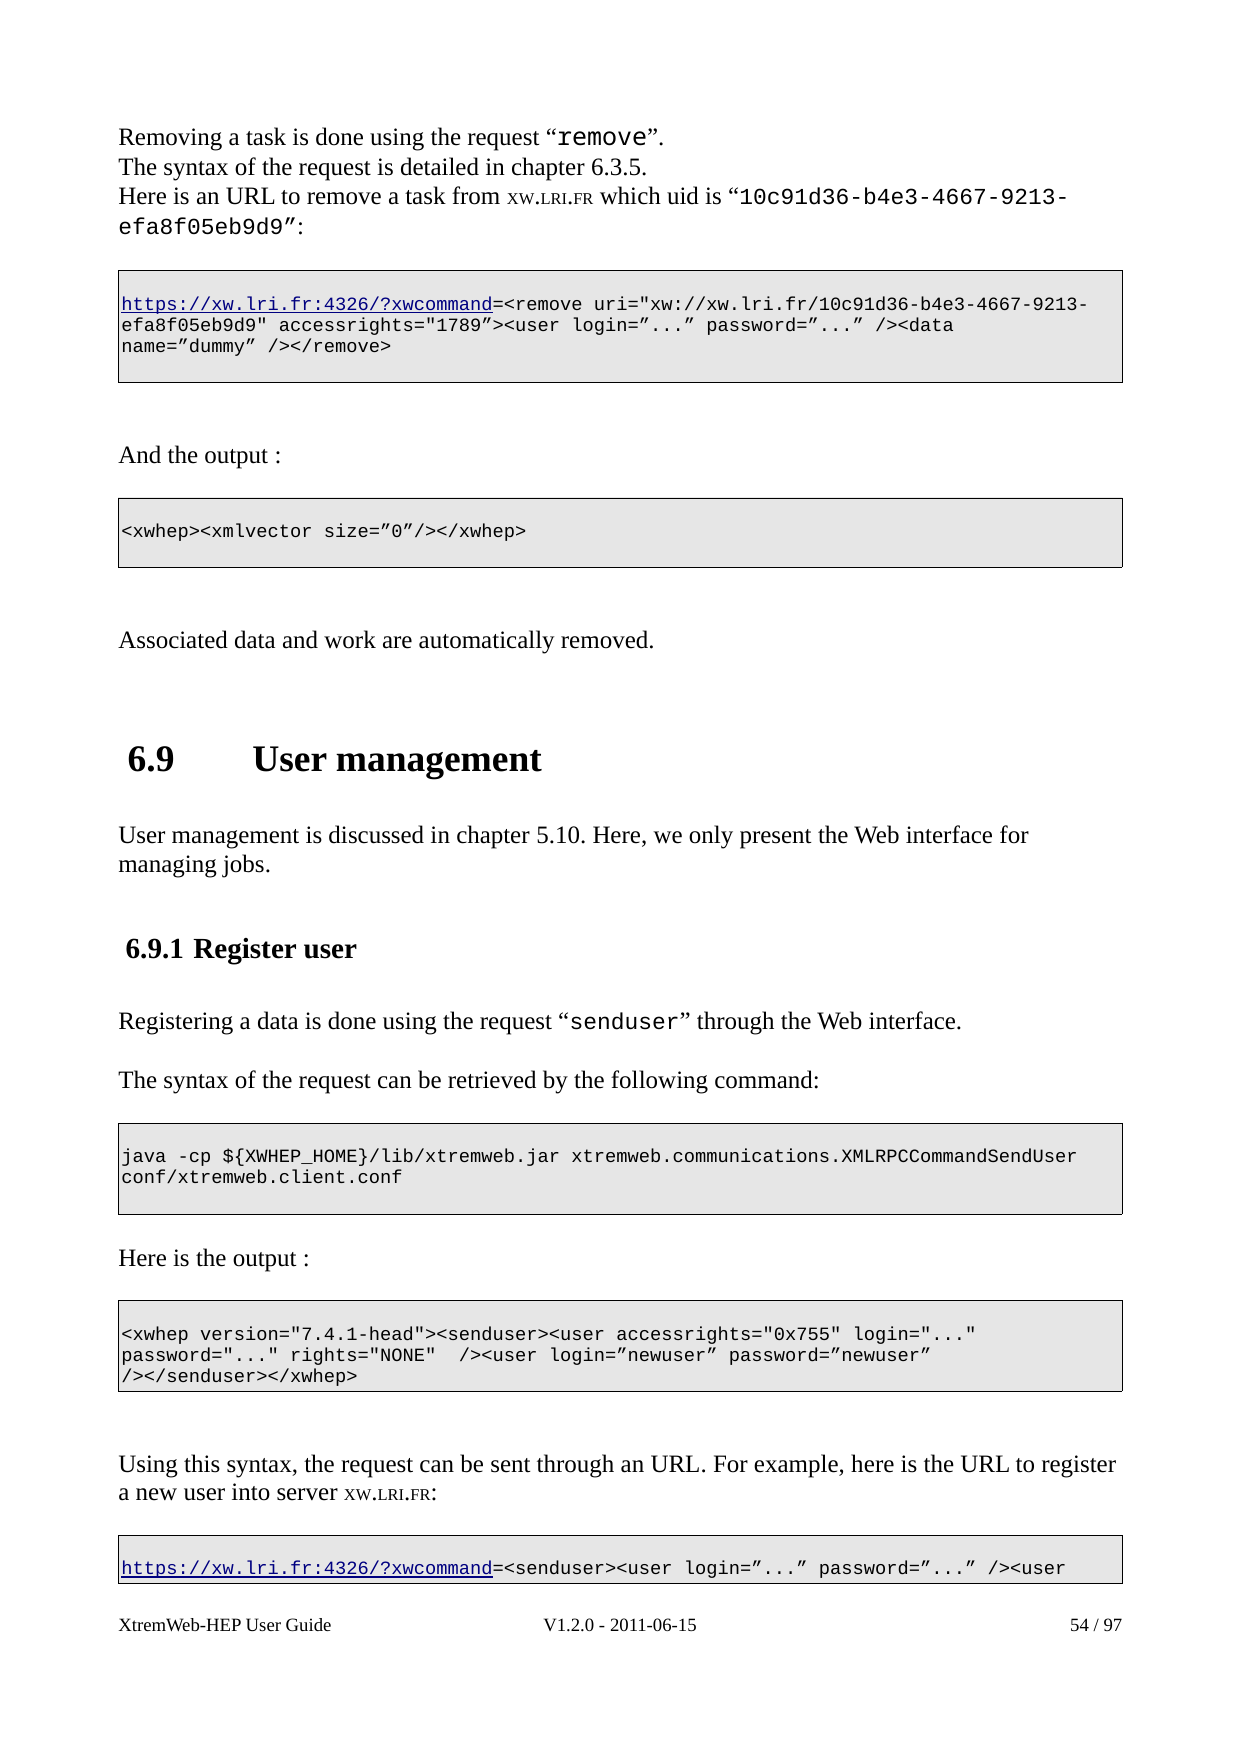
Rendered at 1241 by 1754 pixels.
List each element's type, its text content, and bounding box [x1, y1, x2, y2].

text <xwhep version="7.4.1-head"><senduser><user accessrights="0x755" login="..." password="..." rights="NONE" /><user login=”newuser” password=”newuser” /></senduser></xwhep> [119, 1321, 1122, 1391]
text Using this syntax, the request can be sent through an URL. For example, here is the URL to register a new user into server xw.lri.fr: [118, 1449, 1122, 1506]
text https://xw.lri.fr:4326/?xwcommand=<remove uri="xw://xw.lri.fr/10c91d36-b4e3-4667-9213-efa8f05eb9d9" accessrights="1789”><user login=”...” password=”...” /><data name=”dummy” /></remove> [119, 291, 1122, 355]
subtitle User management [118, 736, 1122, 779]
text Registering a data is done using the request “senduser” through the Web interface. [118, 1006, 1122, 1037]
text Associated data and work are automatically removed. [118, 625, 1122, 653]
text <xwhep><xmlvector size=”0”/></xwhep> [119, 519, 1122, 540]
text Here is the output : [118, 1243, 1122, 1271]
text And the output : [118, 440, 1122, 469]
subtitle Register user [118, 932, 1122, 965]
text Here is an URL to remove a task from xw.lri.fr which uid is “10c91d36-b4e3-4667-9213-efa8f05eb9d9”: [118, 181, 1122, 241]
text The syntax of the request can be retrieved by the following command: [118, 1065, 1122, 1094]
text java -cp ${XWHEP_HOME}/lib/xtremweb.jar xtremweb.communications.XMLRPCCommandSendUser conf/xtremweb.client.conf [119, 1144, 1122, 1187]
text The syntax of the request is detailed in chapter 6.3.5. [118, 152, 1122, 181]
text Removing a task is done using the request “remove”. [118, 118, 1122, 152]
text User management is discussed in chapter 5.10. Here, we only present the Web interface for managing jobs. [118, 820, 1122, 878]
text https://xw.lri.fr:4326/?xwcommand=<senduser><user login=”...” password=”...” /><user [119, 1556, 1122, 1583]
